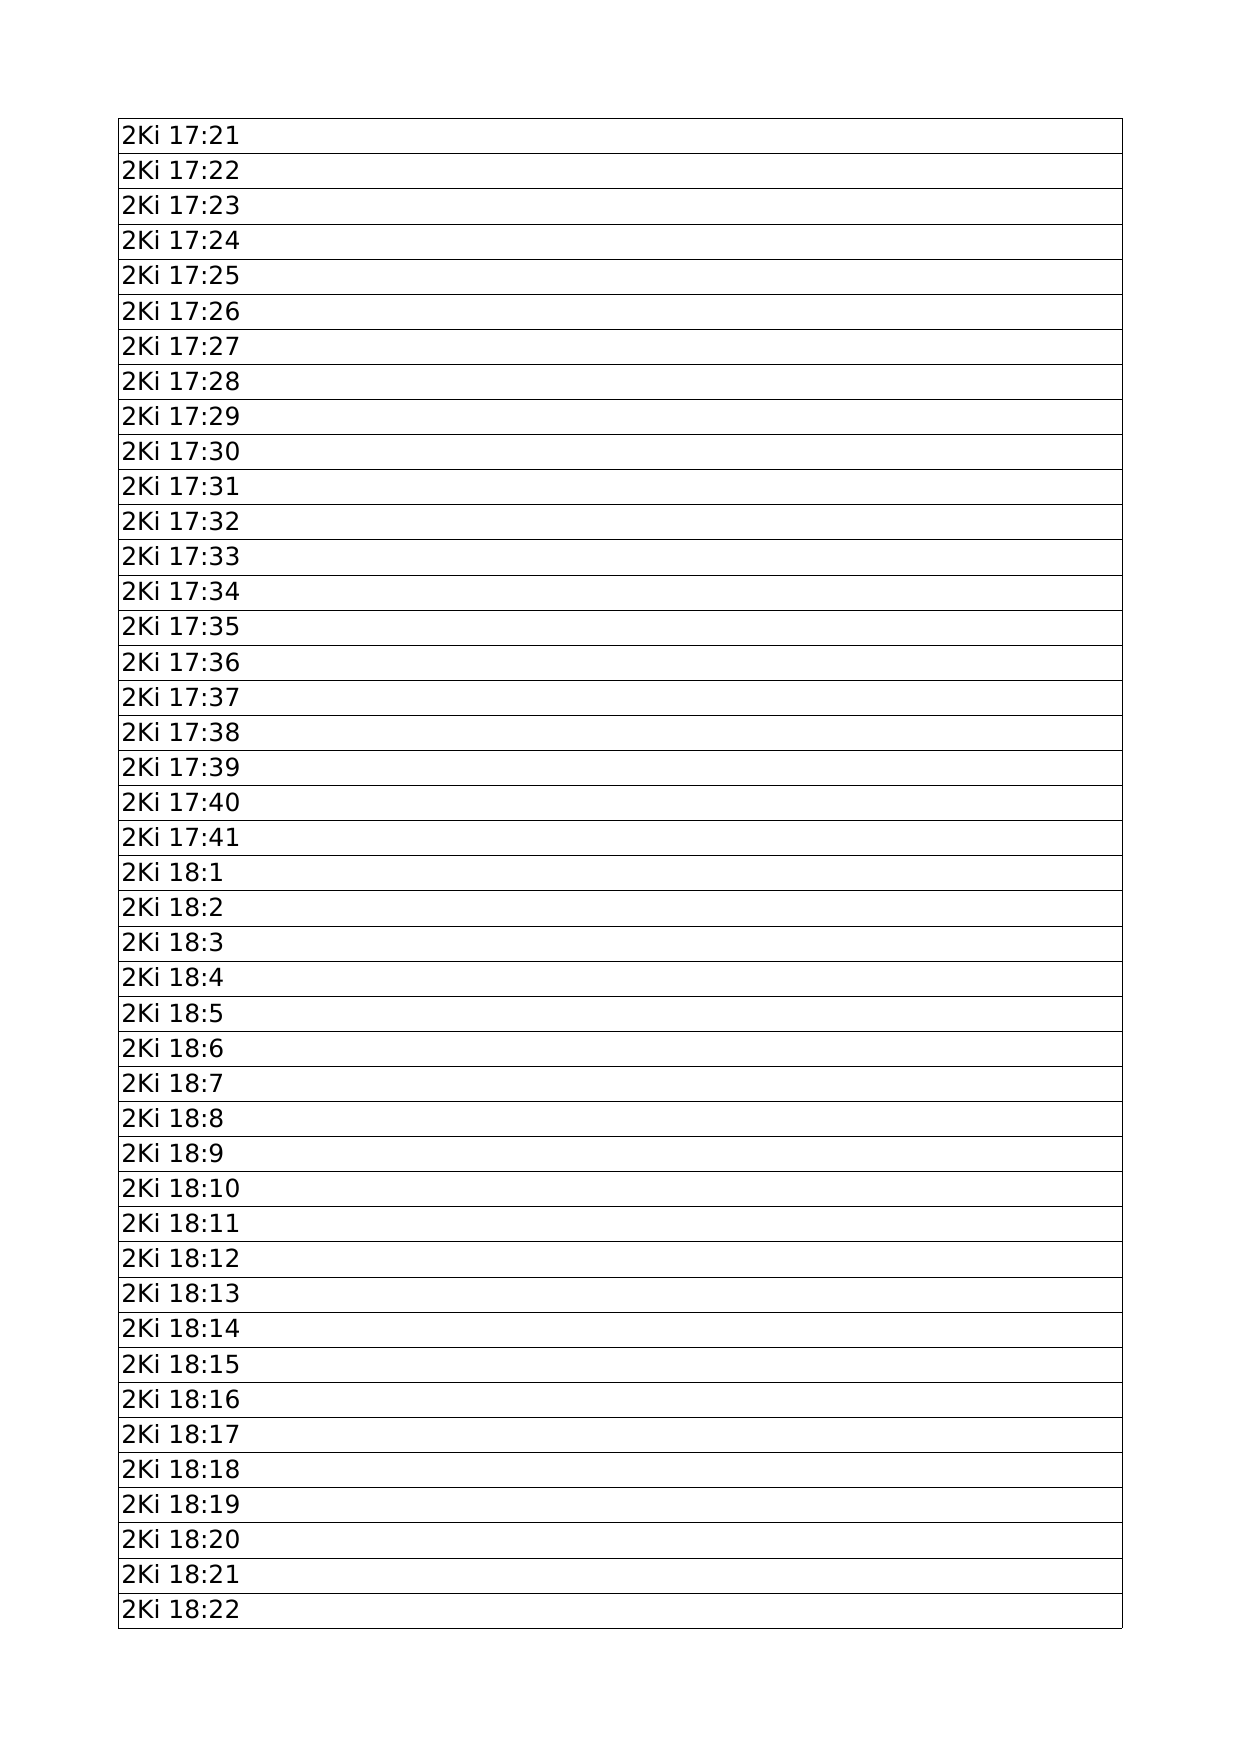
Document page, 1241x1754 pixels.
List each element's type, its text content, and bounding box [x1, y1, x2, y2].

table_cell 2Ki 17:40 [119, 786, 1122, 820]
table_cell 2Ki 17:39 [119, 751, 1122, 785]
table_cell 2Ki 17:37 [119, 681, 1122, 715]
table_cell 2Ki 17:31 [119, 470, 1122, 504]
table_cell 2Ki 18:5 [119, 997, 1122, 1031]
table_cell 2Ki 18:22 [119, 1594, 1122, 1628]
table_cell 2Ki 17:41 [119, 821, 1122, 855]
table_cell 2Ki 18:10 [119, 1172, 1122, 1206]
table_cell 2Ki 17:36 [119, 646, 1122, 680]
table_cell 2Ki 18:8 [119, 1102, 1122, 1136]
table_cell 2Ki 17:29 [119, 400, 1122, 434]
table_cell 2Ki 18:2 [119, 891, 1122, 926]
table_cell 2Ki 17:32 [119, 505, 1122, 539]
table_cell 2Ki 17:25 [119, 260, 1122, 294]
table_cell 2Ki 18:4 [119, 962, 1122, 996]
table_cell 2Ki 17:35 [119, 611, 1122, 645]
table_cell 2Ki 18:12 [119, 1242, 1122, 1277]
table_cell 2Ki 18:15 [119, 1348, 1122, 1382]
table_cell 2Ki 18:7 [119, 1067, 1122, 1101]
table_cell 2Ki 18:14 [119, 1313, 1122, 1347]
table_cell 2Ki 18:13 [119, 1278, 1122, 1312]
table_cell 2Ki 17:23 [119, 189, 1122, 223]
table_cell 2Ki 17:38 [119, 716, 1122, 750]
table_cell 2Ki 18:3 [119, 927, 1122, 961]
table_cell 2Ki 18:1 [119, 856, 1122, 890]
table_cell 2Ki 18:18 [119, 1453, 1122, 1487]
table_cell 2Ki 17:27 [119, 330, 1122, 364]
table_cell 2Ki 17:30 [119, 435, 1122, 469]
table_cell 2Ki 18:11 [119, 1207, 1122, 1241]
table_cell 2Ki 17:26 [119, 295, 1122, 329]
table_cell 2Ki 17:34 [119, 576, 1122, 609]
table_cell 2Ki 18:16 [119, 1383, 1122, 1417]
table_cell 2Ki 18:6 [119, 1032, 1122, 1066]
table_cell 2Ki 18:21 [119, 1559, 1122, 1592]
table_cell 2Ki 18:20 [119, 1523, 1122, 1557]
table_cell 2Ki 18:9 [119, 1137, 1122, 1171]
table_cell 2Ki 18:17 [119, 1418, 1122, 1452]
table_cell 2Ki 17:33 [119, 540, 1122, 574]
table_cell 2Ki 17:21 [119, 119, 1122, 153]
table_cell 2Ki 17:24 [119, 225, 1122, 258]
table_cell 2Ki 17:22 [119, 154, 1122, 188]
table_cell 2Ki 18:19 [119, 1488, 1122, 1522]
table_cell 2Ki 17:28 [119, 365, 1122, 399]
